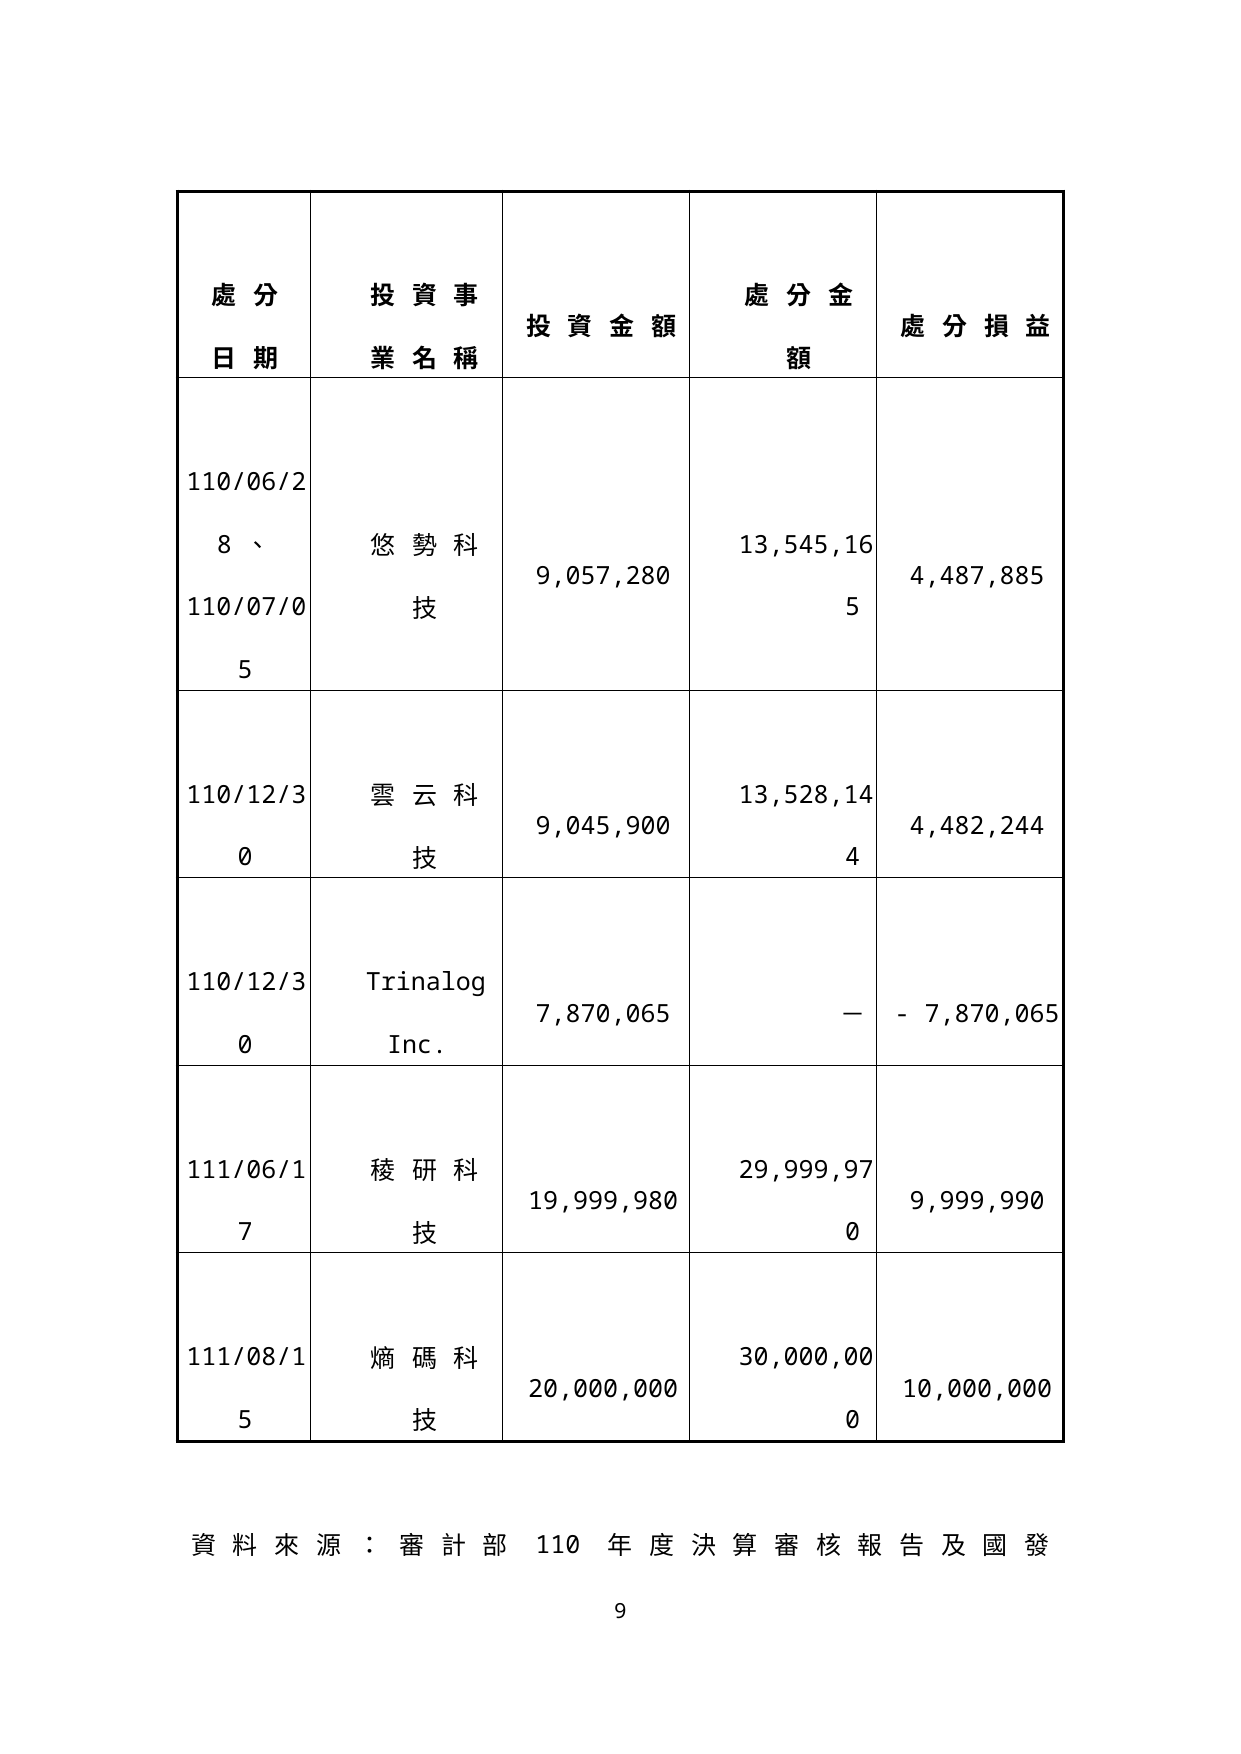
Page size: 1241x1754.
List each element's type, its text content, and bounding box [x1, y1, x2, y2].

table_cell 13,528,144 [690, 691, 876, 877]
table_cell 10,000,000 [877, 1253, 1062, 1439]
table_cell 29,999,970 [690, 1066, 876, 1252]
table_cell 110/06/28、 110/07/05 [179, 378, 310, 689]
table_cell 熵碼科技 [311, 1253, 502, 1439]
table_cell 悠勢科技 [311, 378, 502, 689]
table_header 投資事業名稱 [311, 193, 502, 377]
table_cell 9,057,280 [503, 378, 689, 689]
table_cell － [690, 878, 876, 1064]
table_cell 4,482,244 [877, 691, 1062, 877]
table_cell 30,000,000 [690, 1253, 876, 1439]
table_cell 19,999,980 [503, 1066, 689, 1252]
table_cell 9,999,990 [877, 1066, 1062, 1252]
text 資料來源：審計部110年度決算審核報告及國發 [183, 1502, 1058, 1564]
table_header 處分日期 [179, 193, 310, 377]
table_cell 111/08/15 [179, 1253, 310, 1439]
table_header 投資金額 [503, 193, 689, 377]
table_cell - 7,870,065 [877, 878, 1062, 1064]
table_cell 9,045,900 [503, 691, 689, 877]
table_header 處分金額 [690, 193, 876, 377]
table_cell 稜研科技 [311, 1066, 502, 1252]
table_cell 111/06/17 [179, 1066, 310, 1252]
table_cell 13,545,165 [690, 378, 876, 689]
table_header 處分損益 [877, 193, 1062, 377]
table_cell 20,000,000 [503, 1253, 689, 1439]
table_cell Trinalog Inc. [311, 878, 502, 1064]
table_cell 雲云科技 [311, 691, 502, 877]
table_cell 4,487,885 [877, 378, 1062, 689]
table_cell 110/12/30 [179, 878, 310, 1064]
table_cell 110/12/30 [179, 691, 310, 877]
table_cell 7,870,065 [503, 878, 689, 1064]
